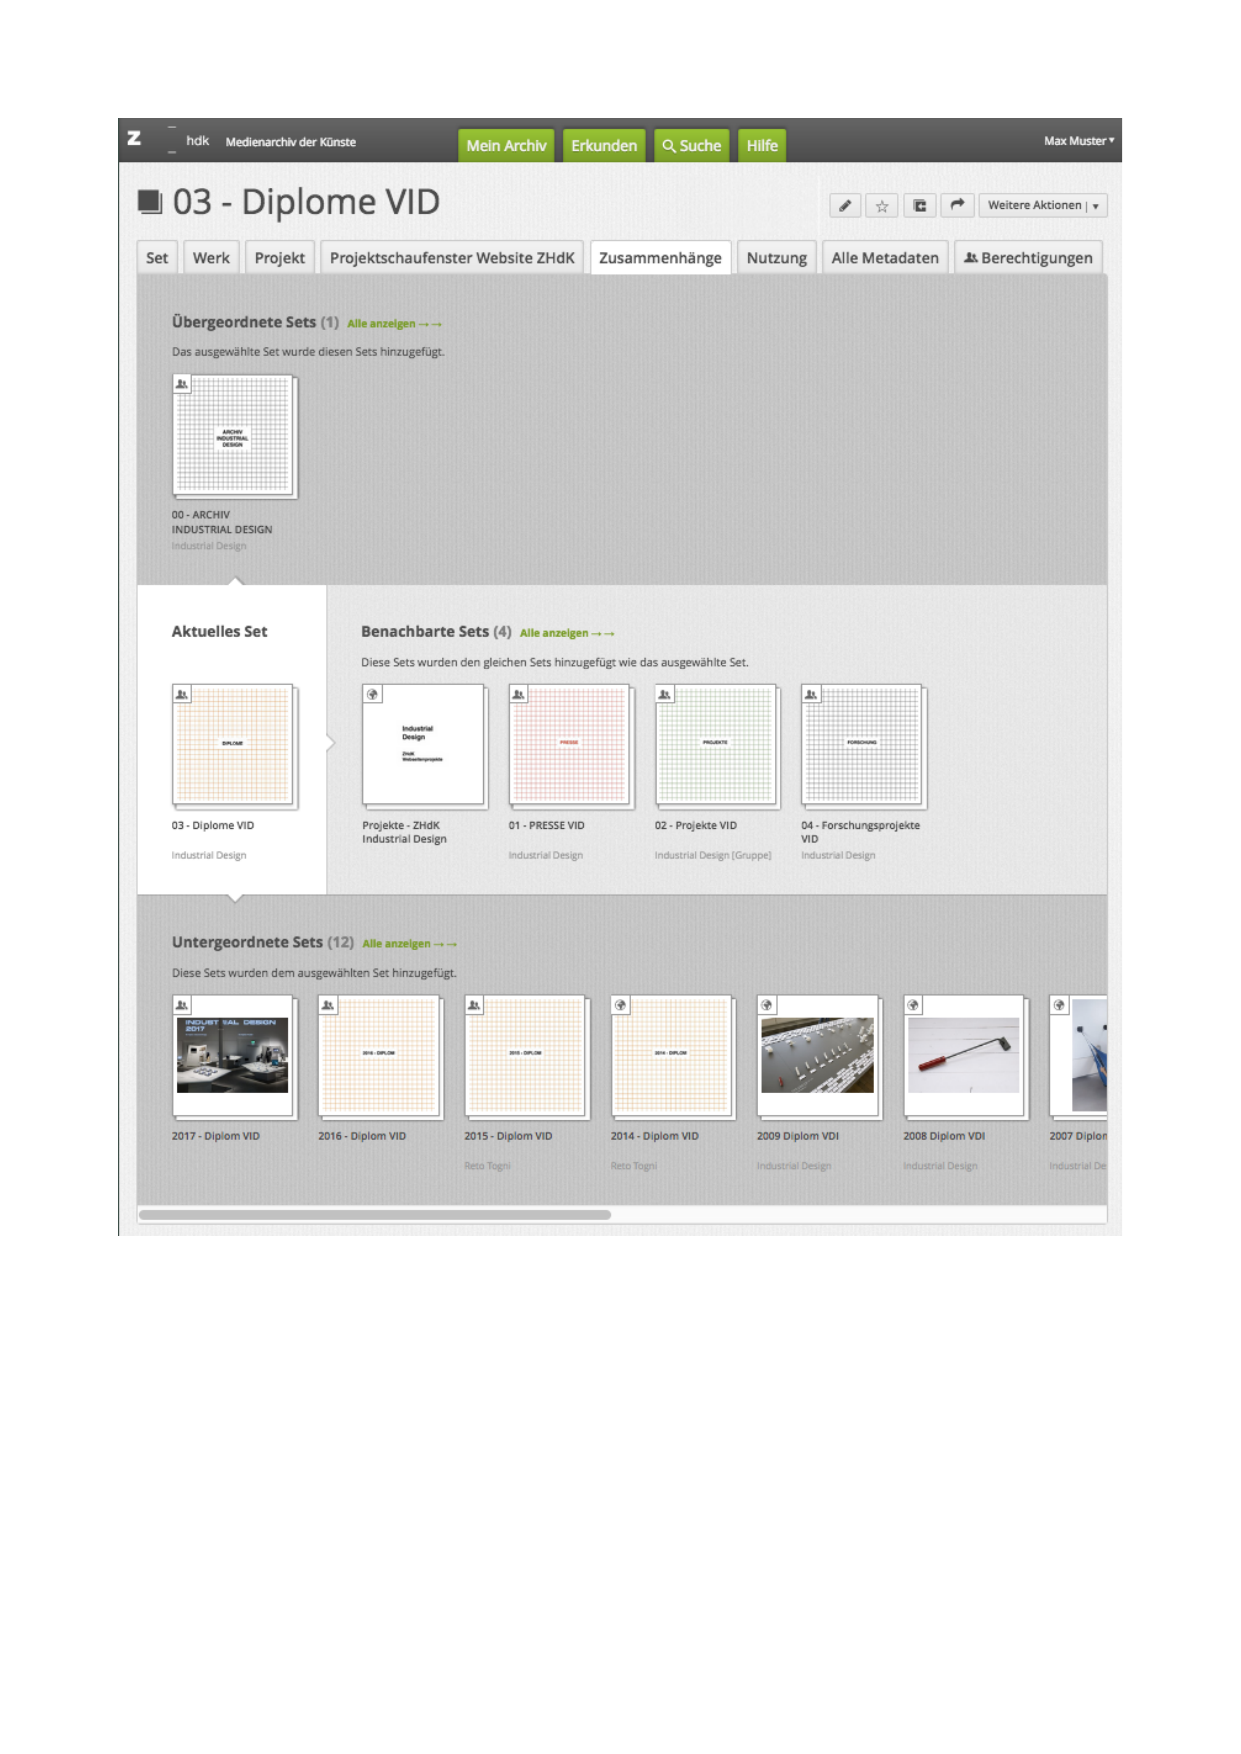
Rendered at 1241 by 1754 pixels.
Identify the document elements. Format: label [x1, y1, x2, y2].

picture [118, 118, 1123, 1236]
